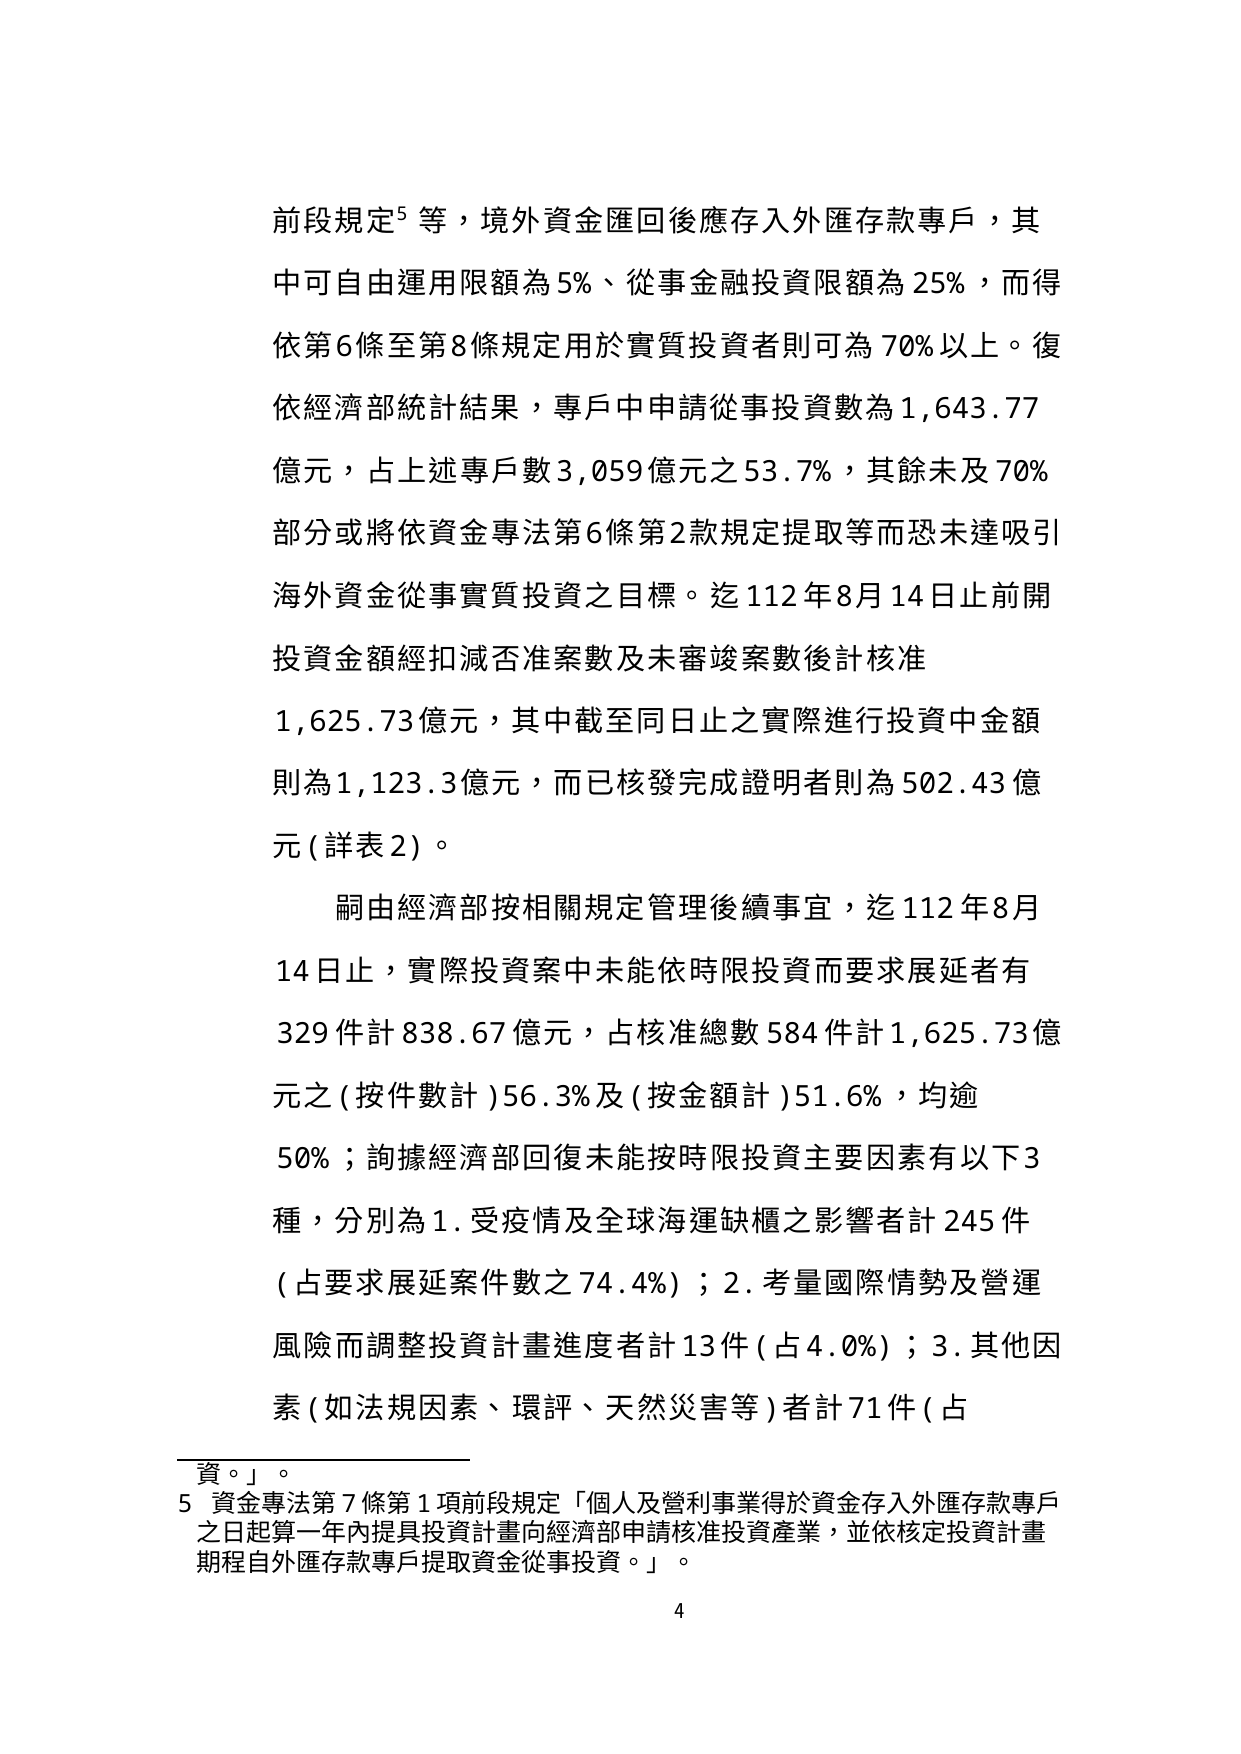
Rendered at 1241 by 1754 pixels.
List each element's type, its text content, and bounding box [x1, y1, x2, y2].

text 據賦稅署統計，截至112年8月14日止，實際匯回金額累計3,351億元，經扣除依規定扣繳稅額後存入專戶數則為3,059億元；依資金專法第6條第1項、第7條第1項前段規定等，境外資金匯回後應存入外匯存款專戶，其中可自由運用限額為5%、從事金融投資限額為25%，而得依第6條至第8條規定用於實質投資者則可為70%以上。復依經濟部統計結果，專戶中申請從事投資數為1,643.77億元，占上述專戶數3,059億元之53.7%，其餘未及70%部分或將依資金專法第6條第2款規定提取等而恐未達吸引海外資金從事實質投資之目標。迄112年8月14日止前開投資金額經扣減否准案數及未審竣案數後計核准1,625.73億元，其中截至同日止之實際進行投資中金額則為1,123.3億元，而已核發完成證明者則為502.43億元(詳表2)。 [266, 177, 1063, 865]
text 資金專法第6條第1項規定：「前條第一項及第二項存入外匯存款專戶之資金，依下列各款規定管理運用：一、得依第七條或第八條規定提取從事投資。二、按百分之五計算之限額內，得提取自由運用。三、按百分之二十五計算之限額內，得自外匯存款專戶提取並存入信託專戶或證券全權委託專戶內從事金融投資。」。 [177, 1460, 1063, 1489]
text 資金專法第7條第1項前段規定「個人及營利事業得於資金存入外匯存款專戶之日起算一年內提具投資計畫向經濟部申請核准投資產業，並依核定投資計畫期程自外匯存款專戶提取資金從事投資。」。 [177, 1489, 1063, 1577]
text 嗣由經濟部按相關規定管理後續事宜，迄112年8月14日止，實際投資案中未能依時限投資而要求展延者有329件計838.67億元，占核准總數584件計1,625.73億元之(按件數計)56.3%及(按金額計)51.6%，均逾50%；詢據經濟部回復未能按時限投資主要因素有以下3種，分別為1.受疫情及全球海運缺櫃之影響者計245件(占要求展延案件數之74.4%)；2.考量國際情勢及營運風險而調整投資計畫進度者計13件(占4.0%)；3.其他因素(如法規因素、環評、天然災害等)者計71件(占21.6%)，允宜加強輔導賡續投資，俾達預計成效。此外，尚有陳報稽徵機關移作他用資金或未報備查之資金按20%稅率課稅者13件計0.095億元(詳表2-1)，數額尚不高。 [266, 865, 1063, 1427]
